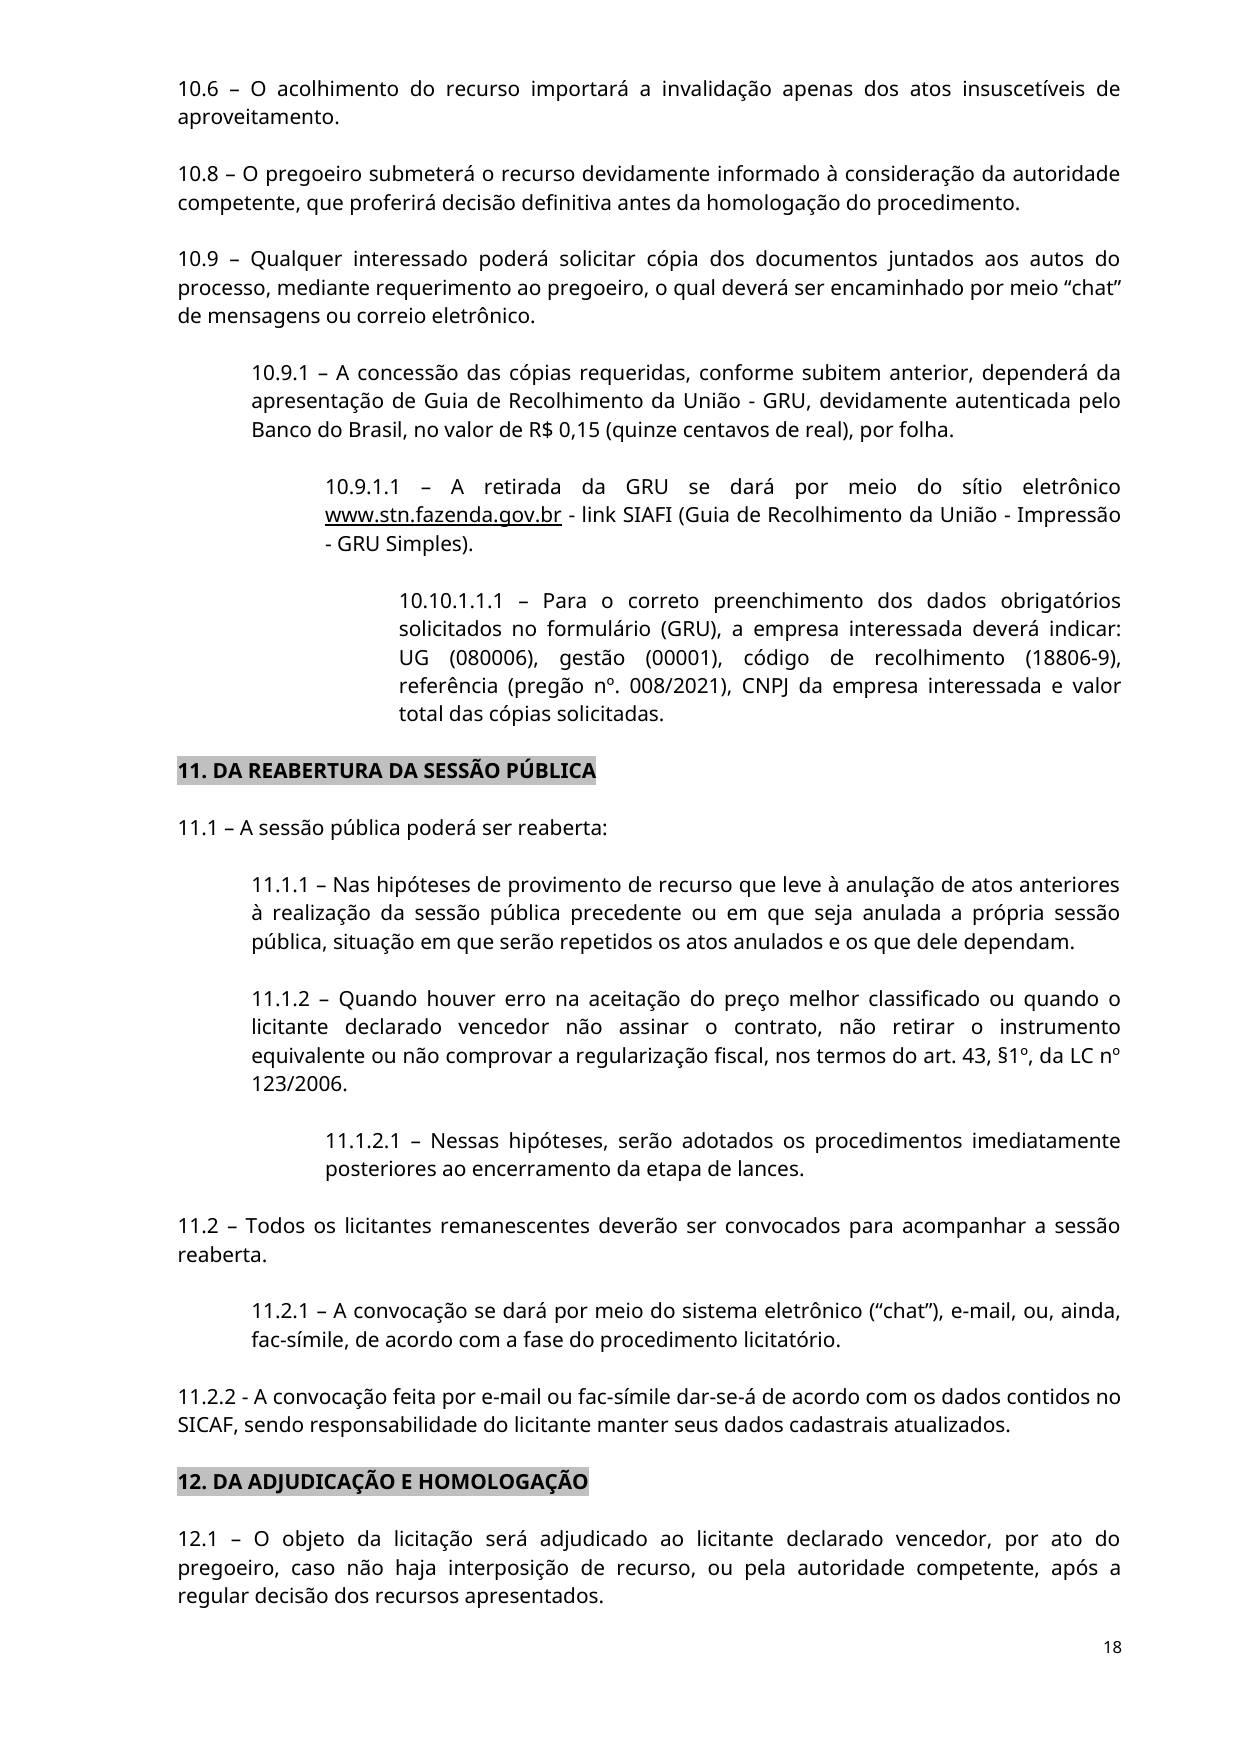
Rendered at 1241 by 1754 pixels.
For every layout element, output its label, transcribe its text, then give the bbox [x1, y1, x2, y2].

text 12.1 – O objeto da licitação será adjudicado ao licitante declarado vencedor, por ato do pregoeiro, caso não haja interposição de recurso, ou pela autoridade competente, após a regular decisão dos recursos apresentados. [177, 1524, 1122, 1609]
text 10.9.1.1 – A retirada da GRU se dará por meio do sítio eletrônico www.stn.fazenda.gov.br - link SIAFI (Guia de Recolhimento da União - Impressão - GRU Simples). [325, 472, 1122, 557]
text 11.2.1 – A convocação se dará por meio do sistema eletrônico (“chat”), e-mail, ou, ainda, fac-símile, de acordo com a fase do procedimento licitatório. [251, 1297, 1122, 1353]
text 10.9 – Qualquer interessado poderá solicitar cópia dos documentos juntados aos autos do processo, mediante requerimento ao pregoeiro, o qual deverá ser encaminhado por meio “chat” de mensagens ou correio eletrônico. [177, 244, 1122, 330]
text 11.1.2.1 – Nessas hipóteses, serão adotados os procedimentos imediatamente posteriores ao encerramento da etapa de lances. [325, 1126, 1122, 1183]
text 11.2.2 - A convocação feita por e-mail ou fac-símile dar-se-á de acordo com os dados contidos no SICAF, sendo responsabilidade do licitante manter seus dados cadastrais atualizados. [177, 1382, 1122, 1439]
text 10.10.1.1.1 – Para o correto preenchimento dos dados obrigatórios solicitados no formulário (GRU), a empresa interessada deverá indicar: UG (080006), gestão (00001), código de recolhimento (18806-9), referência (pregão nº. 008/2021), CNPJ da empresa interessada e valor total das cópias solicitadas. [399, 586, 1122, 728]
text 11.1 – A sessão pública poderá ser reaberta: [177, 813, 1122, 842]
text 11. DA REABERTURA DA SESSÃO PÚBLICA [177, 756, 1122, 785]
text 12. DA ADJUDICAÇÃO E HOMOLOGAÇÃO [177, 1467, 1122, 1496]
text 11.1.2 – Quando houver erro na aceitação do preço melhor classificado ou quando o licitante declarado vencedor não assinar o contrato, não retirar o instrumento equivalente ou não comprovar a regularização fiscal, nos termos do art. 43, §1º, da LC nº 123/2006. [251, 984, 1122, 1098]
text 10.9.1 – A concessão das cópias requeridas, conforme subitem anterior, dependerá da apresentação de Guia de Recolhimento da União - GRU, devidamente autenticada pelo Banco do Brasil, no valor de R$ 0,15 (quinze centavos de real), por folha. [251, 358, 1122, 443]
text 10.6 – O acolhimento do recurso importará a invalidação apenas dos atos insuscetíveis de aproveitamento. [177, 74, 1122, 131]
text 10.8 – O pregoeiro submeterá o recurso devidamente informado à consideração da autoridade competente, que proferirá decisão definitiva antes da homologação do procedimento. [177, 159, 1122, 216]
text 11.2 – Todos os licitantes remanescentes deverão ser convocados para acompanhar a sessão reaberta. [177, 1211, 1122, 1268]
text 11.1.1 – Nas hipóteses de provimento de recurso que leve à anulação de atos anteriores à realização da sessão pública precedente ou em que seja anulada a própria sessão pública, situação em que serão repetidos os atos anulados e os que dele dependam. [251, 870, 1122, 955]
